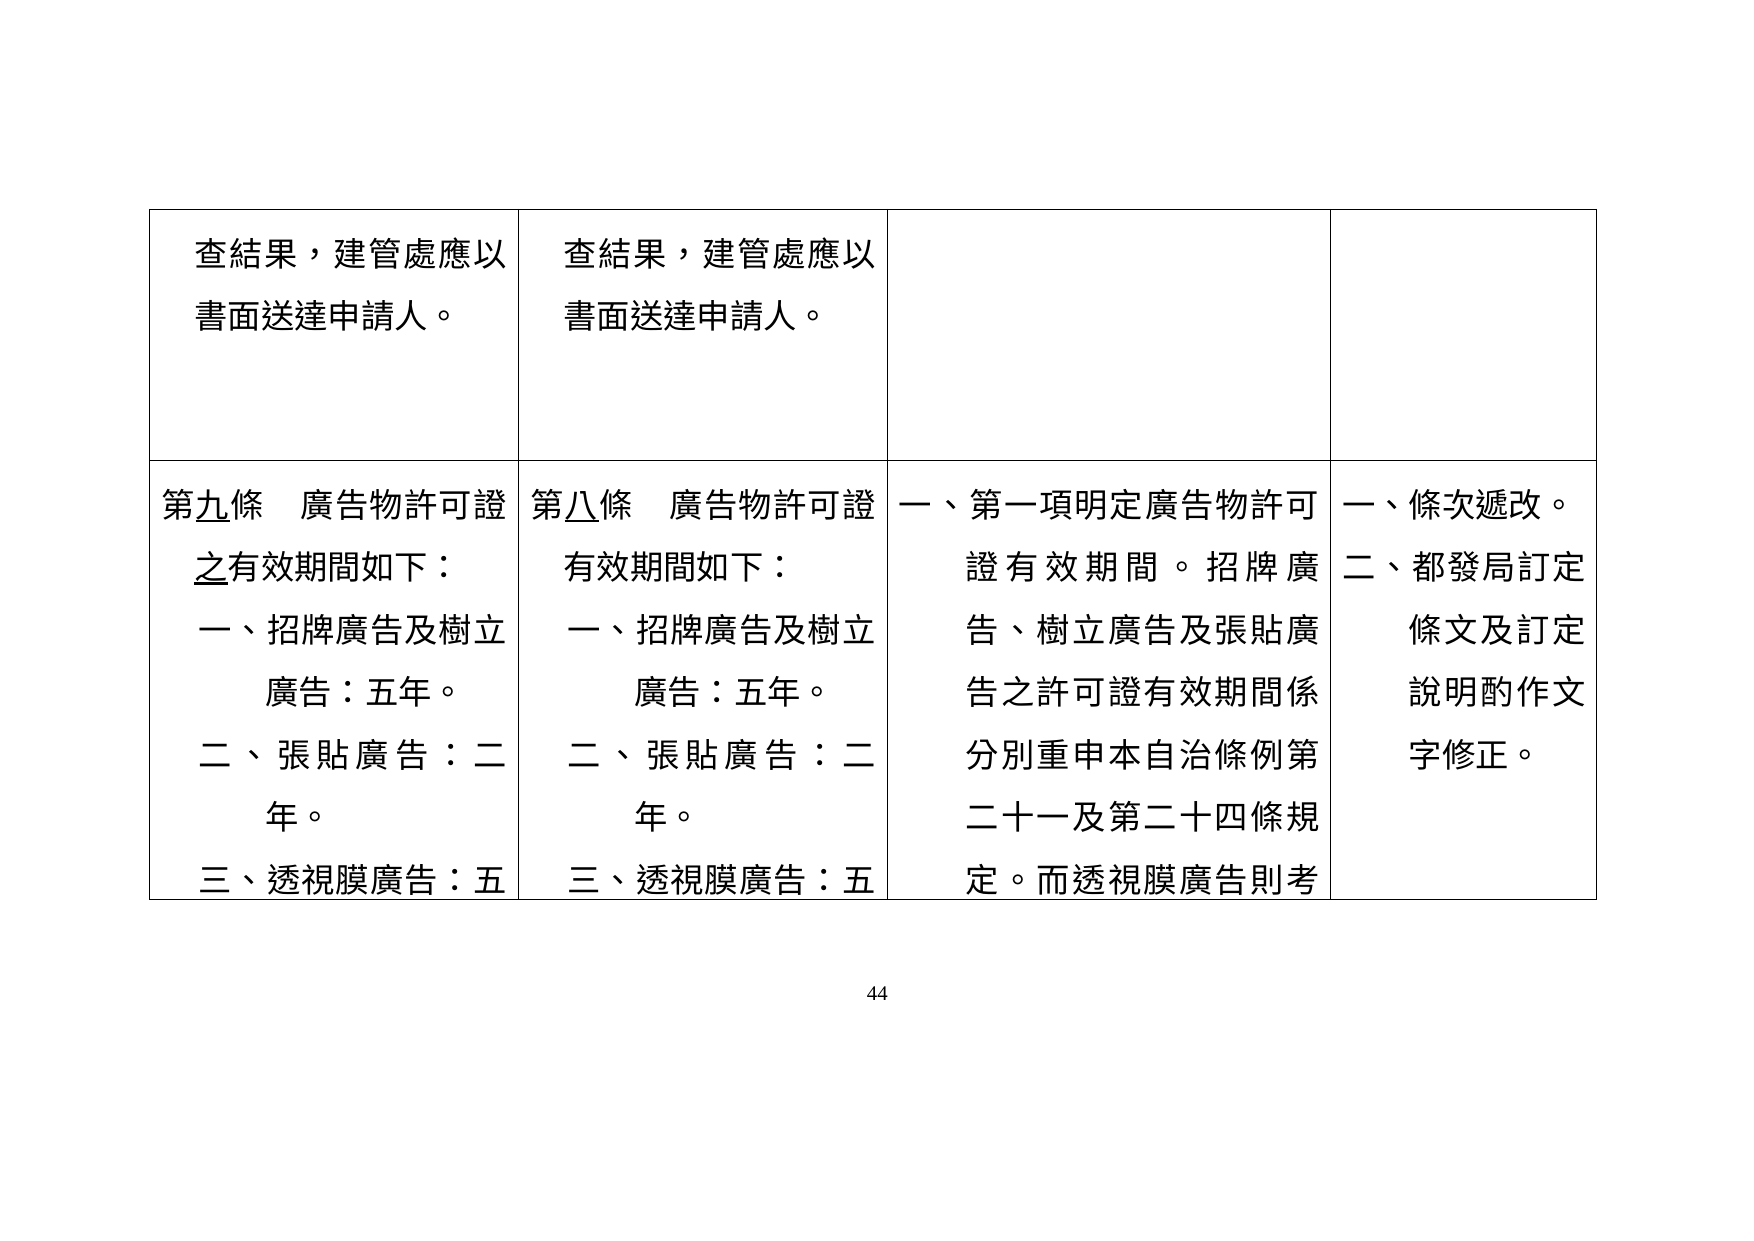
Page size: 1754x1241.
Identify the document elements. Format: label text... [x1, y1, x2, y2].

table_cell 第八條 廣告物許可證有效期間如下： 一、招牌廣告及樹立廣告：五年。 二、張貼廣告：二年。 三、透視膜廣告：五 [519, 461, 887, 898]
table_cell 第九條 廣告物許可證之有效期間如下： 一、招牌廣告及樹立廣告：五年。 二、張貼廣告：二年。 三、透視膜廣告：五 [150, 461, 518, 898]
table_cell 條次遞改。 都發局訂定條文酌作文字修正。 [1331, 210, 1596, 460]
table_cell 查結果，建管處應以書面送達申請人。 [150, 210, 518, 460]
table_cell [888, 210, 1330, 460]
table_cell 一、條次遞改。 二、都發局訂定條文及訂定說明酌作文字修正。 [1331, 461, 1596, 898]
table_cell 查結果，建管處應以書面送達申請人。 [519, 210, 887, 460]
table_cell 一、第一項明定廣告物許可證有效期間。招牌廣告、樹立廣告及張貼廣告之許可證有效期間係分別重申本自治條例第二十一及第二十四條規定。而透視膜廣告則考 [888, 461, 1330, 898]
